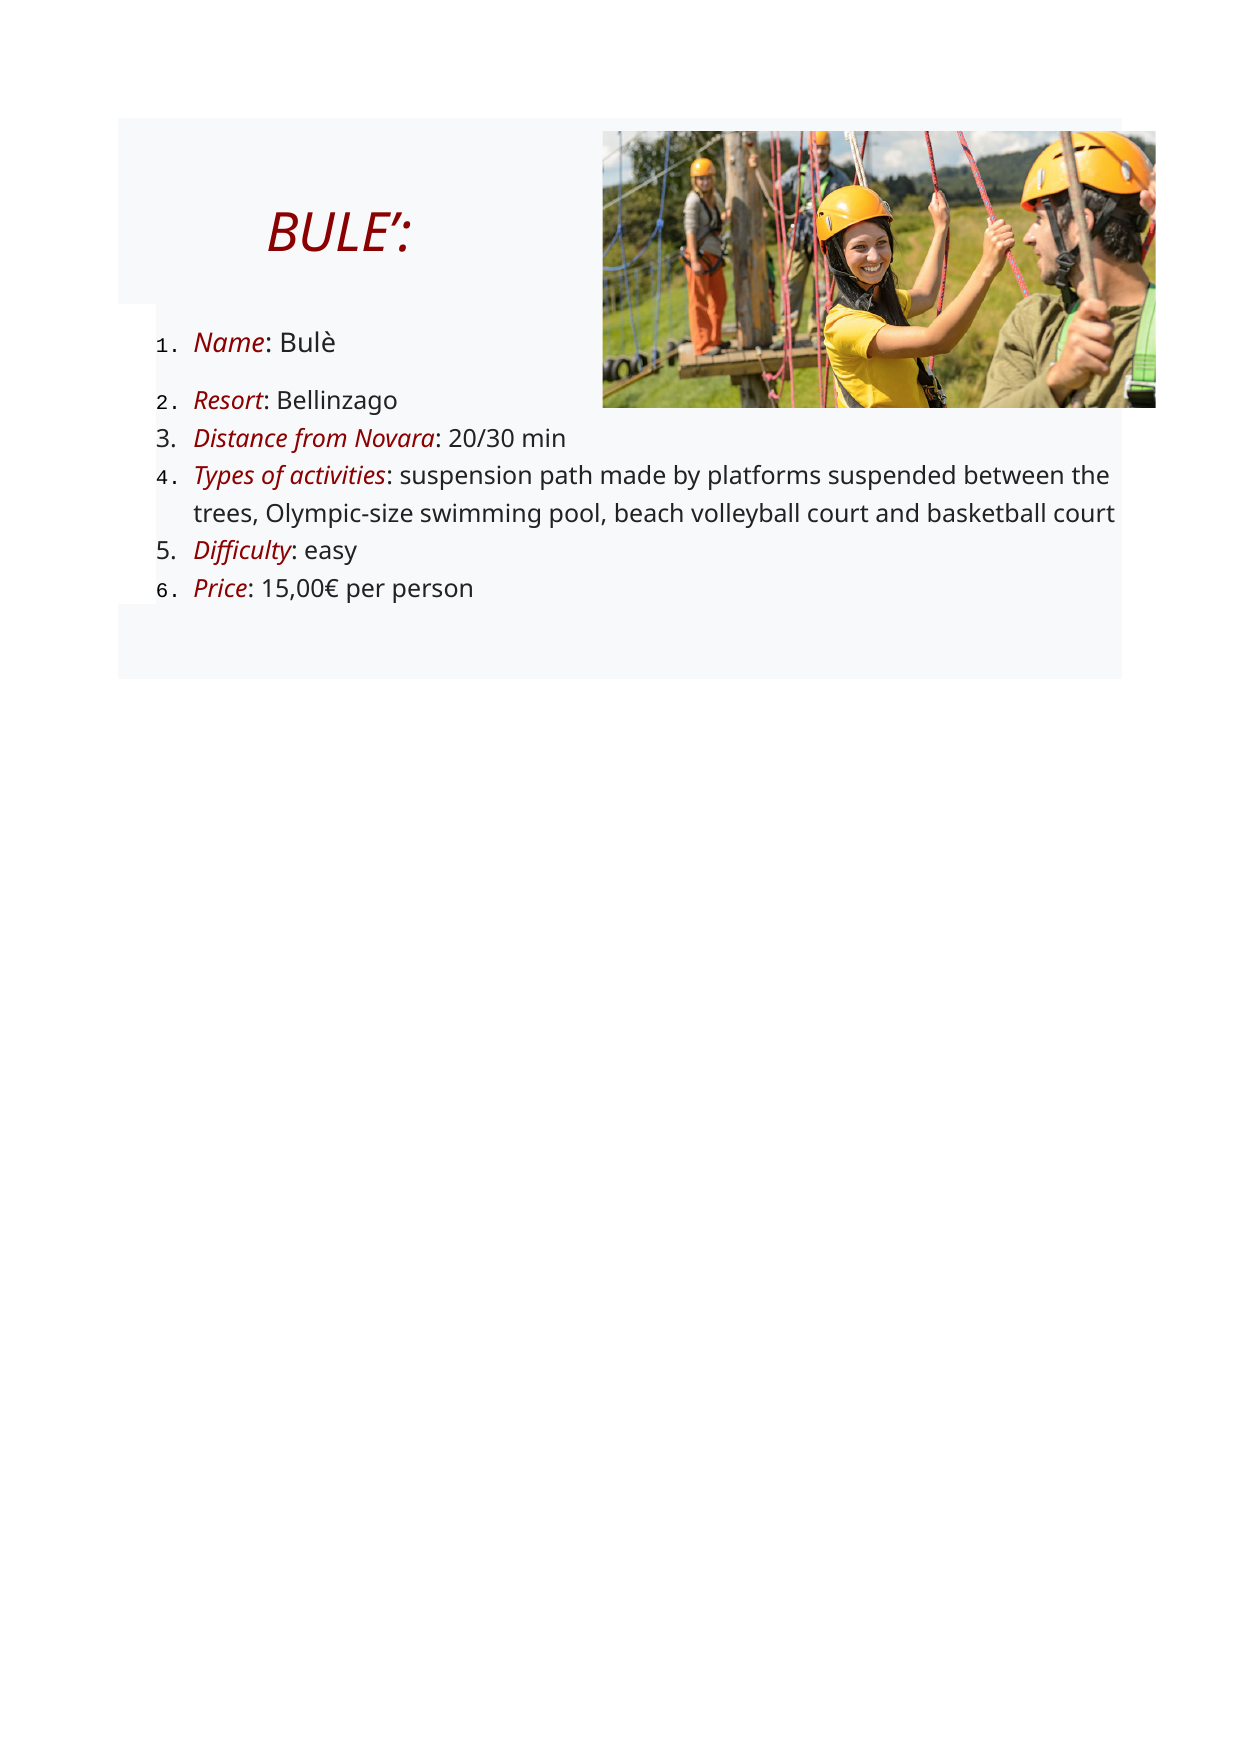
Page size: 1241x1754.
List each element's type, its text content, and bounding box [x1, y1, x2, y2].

list Distance from Novara: 20/30 min [156, 417, 1122, 454]
list Price: 15,00€ per person [156, 567, 1122, 604]
picture [602, 131, 1156, 408]
list Name: Bulè [156, 304, 602, 361]
text BULE’: [118, 193, 602, 267]
list Types of activities: suspension path made by platforms suspended between the trees, Olympic-size swimming pool, beach volleyball court and basketball court [156, 454, 1122, 529]
list Difficulty: easy [156, 529, 1122, 567]
list Resort: Bellinzago [156, 361, 1122, 417]
